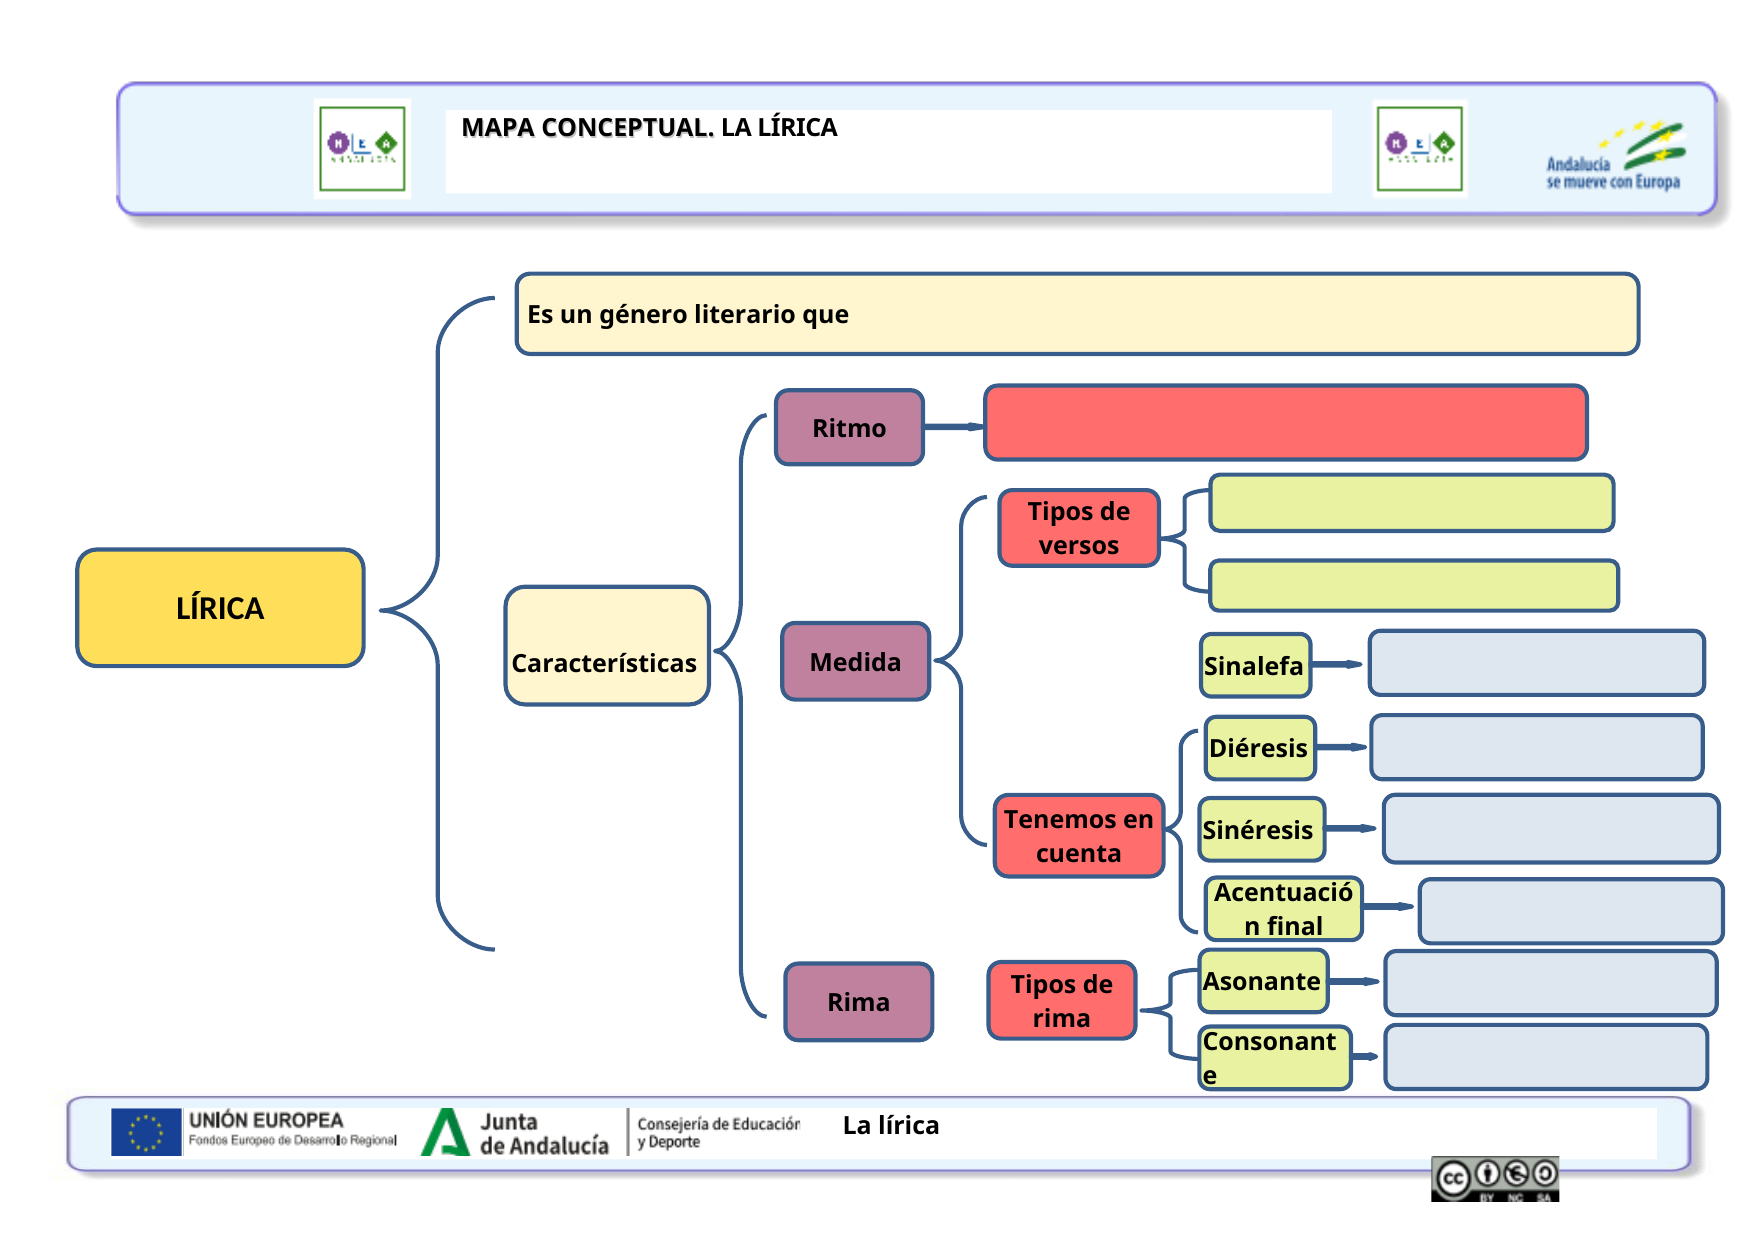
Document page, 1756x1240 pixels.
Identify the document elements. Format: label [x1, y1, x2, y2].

picture [49, 1088, 1716, 1202]
picture [99, 68, 1756, 239]
